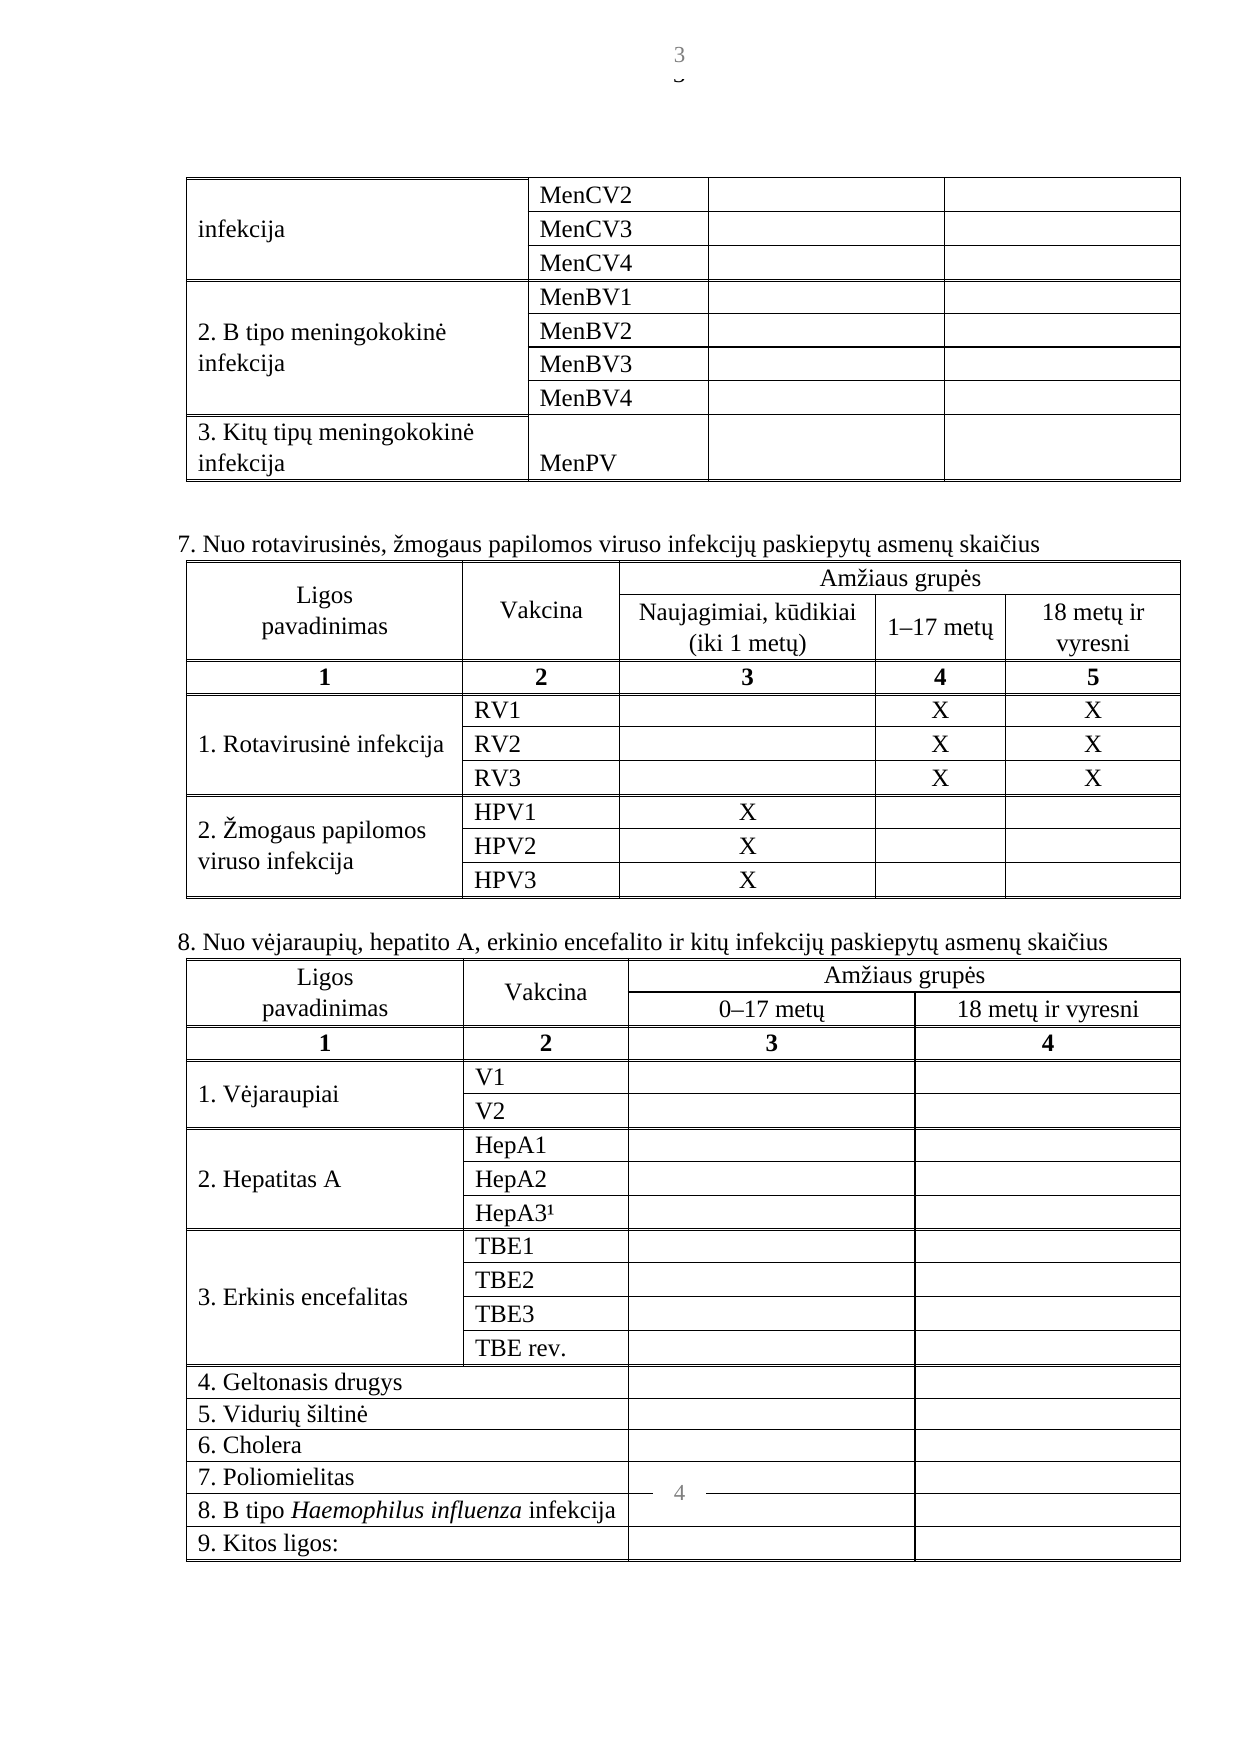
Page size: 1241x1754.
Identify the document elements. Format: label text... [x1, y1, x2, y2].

table_cell [1006, 829, 1180, 862]
table_cell [629, 1130, 914, 1161]
table_cell 4 [916, 1028, 1180, 1059]
table_header Vakcina [463, 563, 619, 658]
table_cell 1 [187, 662, 462, 692]
table_cell [620, 727, 875, 760]
table_cell V1 [464, 1062, 628, 1093]
text 8. Nuo vėjaraupių, hepatito A, erkinio encefalito ir kitų infekcijų paskiepytų asmenų skaičius [177, 927, 1181, 956]
table_cell [945, 415, 1180, 479]
table_cell [620, 696, 875, 726]
table_cell X [1006, 696, 1180, 726]
table_cell HPV2 [463, 829, 619, 862]
table_cell RV2 [463, 727, 619, 760]
table_cell 2 [464, 1028, 628, 1059]
table_cell X [620, 797, 875, 828]
table_cell [945, 348, 1180, 380]
table_header Amžiaus grupės [620, 563, 1180, 594]
table_cell HPV1 [463, 797, 619, 828]
table_cell [945, 314, 1180, 346]
table_cell [916, 1367, 1180, 1398]
table_header Vakcina [464, 961, 628, 1025]
table_cell [916, 1527, 1180, 1558]
table_cell X [1006, 761, 1180, 794]
table_cell 1–17 metų [876, 595, 1005, 658]
table_cell 3 [620, 662, 875, 692]
table_cell HepA1 [464, 1130, 628, 1161]
table_cell [629, 1331, 914, 1364]
table_cell 18 metų ir vyresni [916, 993, 1180, 1025]
table_cell [916, 1062, 1180, 1093]
table_cell [709, 314, 944, 346]
table_header Ligos pavadinimas [187, 563, 462, 658]
table_cell [945, 178, 1180, 211]
table_cell X [620, 829, 875, 862]
table_cell X [876, 727, 1005, 760]
table_cell X [876, 761, 1005, 794]
table_cell [945, 246, 1180, 279]
table_cell [916, 1462, 1180, 1493]
table_cell 7. Poliomielitas [187, 1462, 628, 1493]
table_cell 1. Rotavirusinė infekcija [187, 696, 462, 794]
table_cell [916, 1130, 1180, 1161]
table_cell 4. Geltonasis drugys [187, 1367, 628, 1398]
table_cell TBE1 [464, 1231, 628, 1262]
table_cell [916, 1231, 1180, 1262]
table_cell [709, 415, 944, 479]
table_cell [629, 1527, 914, 1558]
table_cell [876, 863, 1005, 896]
text 7. Nuo rotavirusinės, žmogaus papilomos viruso infekcijų paskiepytų asmenų skaičius [177, 529, 1181, 558]
table_cell [629, 1094, 914, 1127]
table_cell MenBV4 [529, 381, 708, 414]
table_cell 3. Kitų tipų meningokokinė infekcija [187, 417, 528, 479]
table_cell HepA2 [464, 1162, 628, 1194]
table_cell [1006, 797, 1180, 828]
table_cell MenBV3 [529, 348, 708, 380]
table_cell HepA3¹ [464, 1196, 628, 1228]
table_cell RV1 [463, 696, 619, 726]
table_cell [916, 1196, 1180, 1228]
table_cell [709, 348, 944, 380]
table_cell [629, 1367, 914, 1398]
table_cell [916, 1162, 1180, 1194]
table_cell [629, 1494, 914, 1526]
table_cell [620, 761, 875, 794]
table_cell [629, 1297, 914, 1330]
table_cell Naujagimiai, kūdikiai (iki 1 metų) [620, 595, 875, 658]
table_header Ligos pavadinimas [187, 961, 463, 1025]
table_cell 3. Erkinis encefalitas [187, 1231, 463, 1364]
table_cell V2 [464, 1094, 628, 1127]
table_cell 6. Cholera [187, 1430, 628, 1461]
table_cell MenCV4 [529, 246, 708, 279]
table_cell infekcija [187, 180, 528, 279]
table_cell MenPV [529, 415, 708, 479]
table_cell [629, 1462, 914, 1493]
table_cell [629, 1430, 914, 1461]
table_cell [916, 1297, 1180, 1330]
table_cell MenCV2 [529, 178, 708, 211]
table_cell 0–17 metų [629, 993, 914, 1025]
table_cell HPV3 [463, 863, 619, 896]
table_cell [629, 1162, 914, 1194]
table_cell [629, 1263, 914, 1296]
table_cell [709, 246, 944, 279]
table_cell MenBV1 [529, 282, 708, 313]
table_cell [916, 1094, 1180, 1127]
table_cell [916, 1494, 1180, 1526]
table_cell MenCV3 [529, 212, 708, 245]
table_cell TBE rev. [464, 1331, 628, 1364]
table_cell 3 [629, 1028, 914, 1059]
table_cell [916, 1331, 1180, 1364]
table_cell 2 [463, 662, 619, 692]
table_header Amžiaus grupės [629, 961, 1180, 991]
table_cell 4 [876, 662, 1005, 692]
table_cell [916, 1263, 1180, 1296]
table_cell 2. Hepatitas A [187, 1130, 463, 1228]
table_cell 9. Kitos ligos: [187, 1527, 628, 1558]
table_cell [629, 1062, 914, 1093]
table_cell [709, 212, 944, 245]
table_cell [629, 1196, 914, 1228]
table_cell X [876, 696, 1005, 726]
table_cell [945, 212, 1180, 245]
table_cell [629, 1399, 914, 1429]
table_cell 5 [1006, 662, 1180, 692]
text 3 [668, 41, 691, 67]
table_cell RV3 [463, 761, 619, 794]
table_cell TBE3 [464, 1297, 628, 1330]
table_cell X [1006, 727, 1180, 760]
table_cell [709, 282, 944, 313]
table_cell [709, 381, 944, 414]
table_cell [876, 797, 1005, 828]
table_cell 8. B tipo Haemophilus influenza infekcija [187, 1494, 628, 1526]
table_cell MenBV2 [529, 314, 708, 346]
table_cell [916, 1399, 1180, 1429]
table_cell 5. Vidurių šiltinė [187, 1399, 628, 1429]
table_cell 1. Vėjaraupiai [187, 1062, 463, 1127]
text 4 [668, 1479, 691, 1505]
table_cell [629, 1231, 914, 1262]
table_cell 1 [187, 1028, 463, 1059]
table_cell TBE2 [464, 1263, 628, 1296]
table_cell 18 metų ir vyresni [1006, 595, 1180, 658]
table_cell [1006, 863, 1180, 896]
table_cell [876, 829, 1005, 862]
table_cell [945, 381, 1180, 414]
table_cell [945, 282, 1180, 313]
table_cell [709, 178, 944, 211]
table_cell X [620, 863, 875, 896]
table_cell [916, 1430, 1180, 1461]
table_cell 2. Žmogaus papilomos viruso infekcija [187, 797, 462, 896]
table_cell 2. B tipo meningokokinė infekcija [187, 282, 528, 414]
